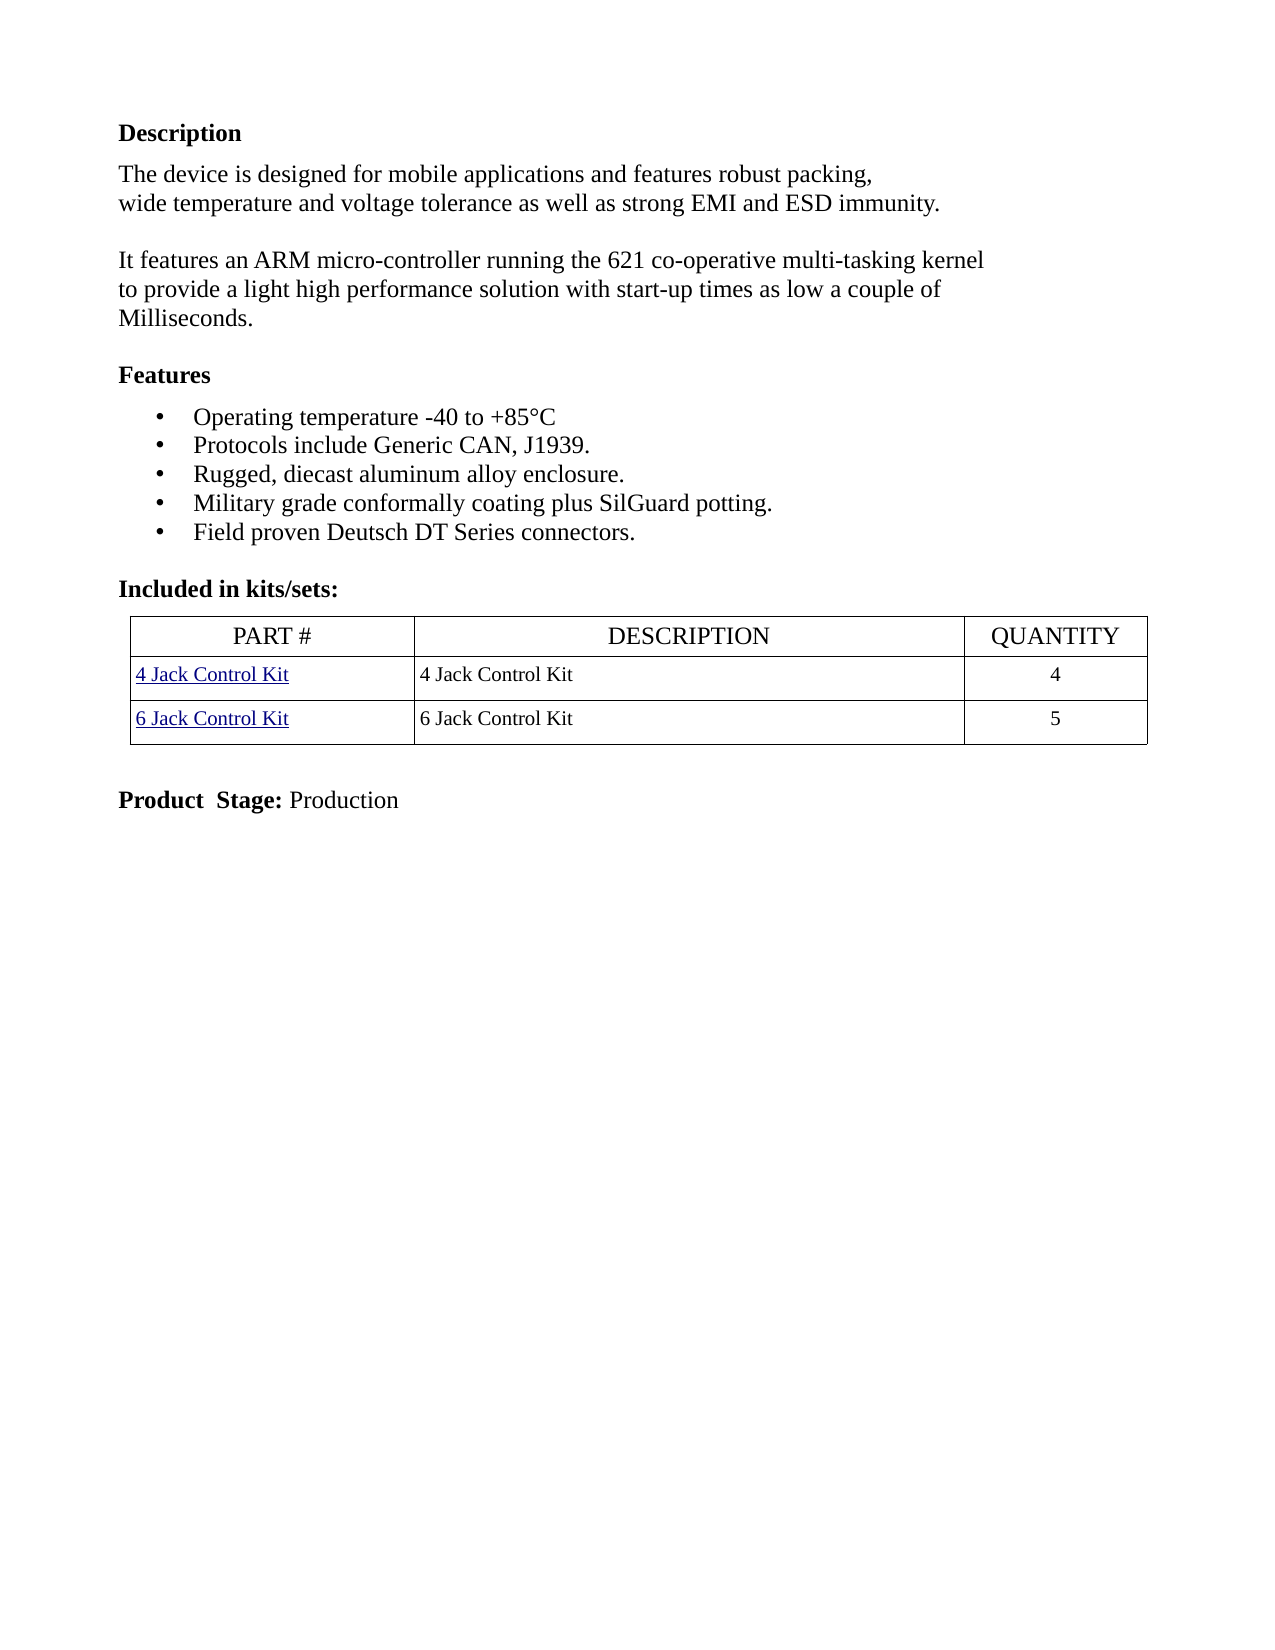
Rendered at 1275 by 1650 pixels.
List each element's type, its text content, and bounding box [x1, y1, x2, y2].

table_cell 6 Jack Control Kit [415, 701, 964, 744]
text to provide a light high performance solution with start-up times as low a couple of [118, 274, 1157, 303]
table_cell 4 Jack Control Kit [131, 657, 414, 700]
text wide temperature and voltage tolerance as well as strong EMI and ESD immunity. [118, 188, 1157, 217]
text Description [118, 118, 1157, 147]
table_cell 6 Jack Control Kit [131, 701, 414, 744]
table_cell 4 [965, 657, 1147, 700]
text The device is designed for mobile applications and features robust packing, [118, 159, 1157, 188]
list Field proven Deutsch DT Series connectors. [156, 517, 1157, 546]
table_cell 4 Jack Control Kit [415, 657, 964, 700]
table_header PART # [131, 617, 414, 656]
text Milliseconds. [118, 303, 1157, 332]
list Military grade conformally coating plus SilGuard potting. [156, 488, 1157, 517]
table_cell 5 [965, 701, 1147, 744]
table_header QUANTITY [965, 617, 1147, 656]
table_header DESCRIPTION [415, 617, 964, 656]
text It features an ARM micro-controller running the 621 co-operative multi-tasking kernel [118, 246, 1157, 274]
list Protocols include Generic CAN, J1939. [156, 431, 1157, 459]
list Operating temperature -40 to +85°C [156, 402, 1157, 431]
list Rugged, diecast aluminum alloy enclosure. [156, 459, 1157, 488]
text Included in kits/sets: [118, 574, 1157, 603]
text Features [118, 361, 1157, 389]
text Product Stage: Production [118, 785, 1157, 814]
